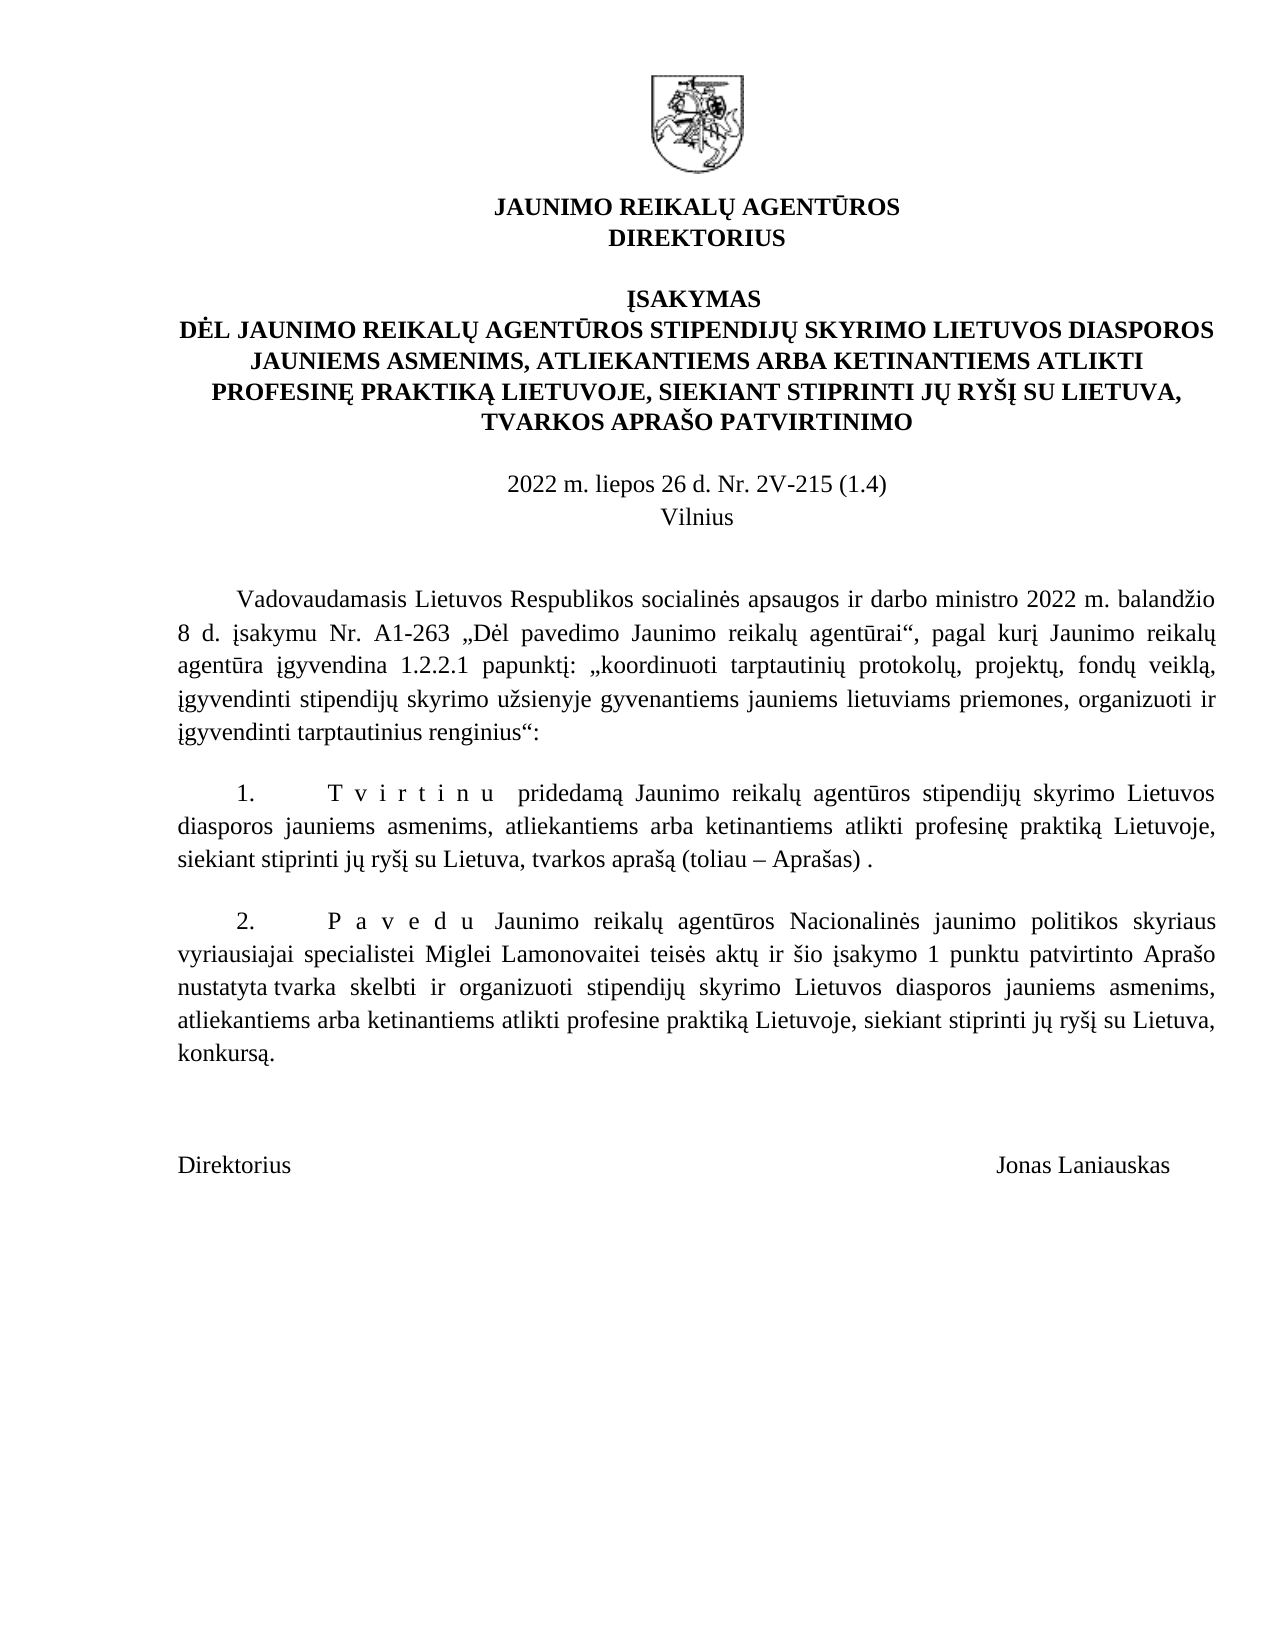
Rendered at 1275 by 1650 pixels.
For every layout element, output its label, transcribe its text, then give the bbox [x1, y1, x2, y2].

text Vilnius [177, 502, 1217, 531]
text DIREKTORIUS [177, 223, 1217, 252]
text ĮSAKYMAS [177, 284, 1217, 313]
text Direktorius Jonas Laniauskas [177, 1150, 1217, 1179]
text JAUNIMO REIKALŲ AGENTŪROS [177, 192, 1217, 221]
text 1. T v i r t i n u pridedamą Jaunimo reikalų agentūros stipendijų skyrimo Lietuvos diasporos jauniems asmenims, atliekantiems arba ketinantiems atlikti profesinę praktiką Lietuvoje, siekiant stiprinti jų ryšį su Lietuva, tvarkos aprašą (toliau – Aprašas) . [177, 778, 1217, 873]
text 2. P a v e d u Jaunimo reikalų agentūros Nacionalinės jaunimo politikos skyriaus vyriausiajai specialistei Miglei Lamonovaitei teisės aktų ir šio įsakymo 1 punktu patvirtinto Aprašo nustatyta tvarka skelbti ir organizuoti stipendijų skyrimo Lietuvos diasporos jauniems asmenims, atliekantiems arba ketinantiems atlikti profesine praktiką Lietuvoje, siekiant stiprinti jų ryšį su Lietuva, konkursą. [177, 906, 1217, 1067]
text 2022 m. liepos 26 d. Nr. 2V-215 (1.4) [177, 469, 1217, 497]
text DĖL JAUNIMO REIKALŲ AGENTŪROS STIPENDIJŲ SKYRIMO LIETUVOS diasporos jauniems asmenims, ATLIEKANTIEMS arba ketinantiems atlikti profesinę PRAKTIKĄ LIETUVOJE, SIEKIANT Stiprinti jų ryšį su Lietuva, TVARKOS APRAŠO PATVIRTINIMO [177, 315, 1217, 436]
text Vadovaudamasis Lietuvos Respublikos socialinės apsaugos ir darbo ministro 2022 m. balandžio 8 d. įsakymu Nr. A1-263 „Dėl pavedimo Jaunimo reikalų agentūrai“, pagal kurį Jaunimo reikalų agentūra įgyvendina 1.2.2.1 papunktį: „koordinuoti tarptautinių protokolų, projektų, fondų veiklą, įgyvendinti stipendijų skyrimo užsienyje gyvenantiems jauniems lietuviams priemones, organizuoti ir įgyvendinti tarptautinius renginius“: [177, 584, 1217, 745]
